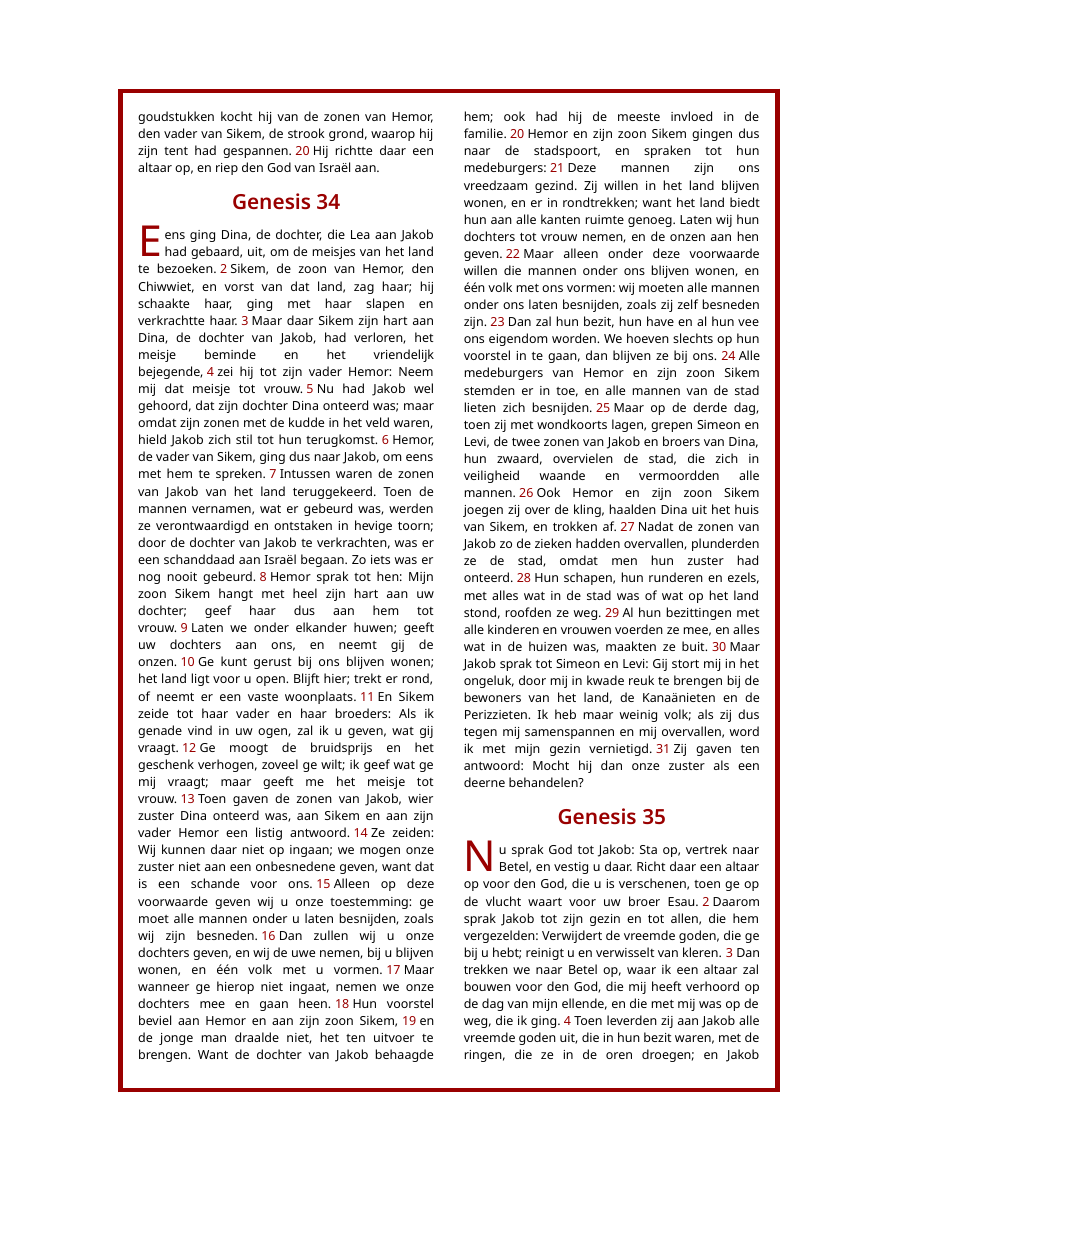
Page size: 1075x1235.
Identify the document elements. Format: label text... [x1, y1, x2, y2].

text Eens ging Dina, de dochter, die Lea aan Jakob had gebaard, uit, om de meisjes van het land te bezoeken. 2 Sikem, de zoon van Hemor, den Chiwwiet, en vorst van dat land, zag haar; hij schaakte haar, ging met haar slapen en verkrachtte haar. 3 Maar daar Sikem zijn hart aan Dina, de dochter van Jakob, had verloren, het meisje beminde en het vriendelijk bejegende, 4 zei hij tot zijn vader Hemor: Neem mij dat meisje tot vrouw. 5 Nu had Jakob wel gehoord, dat zijn dochter Dina onteerd was; maar omdat zijn zonen met de kudde in het veld waren, hield Jakob zich stil tot hun terugkomst. 6 Hemor, de vader van Sikem, ging dus naar Jakob, om eens met hem te spreken. 7 Intussen waren de zonen van Jakob van het land teruggekeerd. Toen de mannen vernamen, wat er gebeurd was, werden ze verontwaardigd en ontstaken in hevige toorn; door de dochter van Jakob te verkrachten, was er een schanddaad aan Israël begaan. Zo iets was er nog nooit gebeurd. 8 Hemor sprak tot hen: Mijn zoon Sikem hangt met heel zijn hart aan uw dochter; geef haar dus aan hem tot vrouw. 9 Laten we onder elkander huwen; geeft uw dochters aan ons, en neemt gij de onzen. 10 Ge kunt gerust bij ons blijven wonen; het land ligt voor u open. Blijft hier; trekt er rond, of neemt er een vaste woonplaats. 11 En Sikem zeide tot haar vader en haar broeders: Als ik genade vind in uw ogen, zal ik u geven, wat gij vraagt. 12 Ge moogt de bruidsprijs en het geschenk verhogen, zoveel ge wilt; ik geef wat ge mij vraagt; maar geeft me het meisje tot vrouw. 13 Toen gaven de zonen van Jakob, wier zuster Dina onteerd was, aan Sikem en aan zijn vader Hemor een listig antwoord. 14 Ze zeiden: Wij kunnen daar niet op ingaan; we mogen onze zuster niet aan een onbesnedene geven, want dat is een schande voor ons. 15 Alleen op deze voorwaarde geven wij u onze toestemming: ge moet alle mannen onder u laten besnijden, zoals wij zijn besneden. 16 Dan zullen wij u onze dochters geven, en wij de uwe nemen, bij u blijven wonen, en één volk met u vormen. 17 Maar wanneer ge hierop niet ingaat, nemen we onze dochters mee en gaan heen. 18 Hun voorstel beviel aan Hemor en aan zijn zoon Sikem, 19 en de jonge man draalde niet, het ten uitvoer te brengen. Want de dochter van Jakob behaagde [138, 226, 434, 1063]
text Nu sprak God tot Jakob: Sta op, vertrek naar Betel, en vestig u daar. Richt daar een altaar op voor den God, die u is verschenen, toen ge op de vlucht waart voor uw broer Esau. 2 Daarom sprak Jakob tot zijn gezin en tot allen, die hem vergezelden: Verwijdert de vreemde goden, die ge bij u hebt; reinigt u en verwisselt van kleren. 3 Dan trekken we naar Betel op, waar ik een altaar zal bouwen voor den God, die mij heeft verhoord op de dag van mijn ellende, en die met mij was op de weg, die ik ging. 4 Toen leverden zij aan Jakob alle vreemde goden uit, die in hun bezit waren, met de ringen, die ze in de oren droegen; en Jakob [463, 841, 760, 1063]
text goudstukken kocht hij van de zonen van Hemor, den vader van Sikem, de strook grond, waarop hij zijn tent had gespannen. 20 Hij richtte daar een altaar op, en riep den God van Israël aan. [138, 108, 434, 177]
text hem; ook had hij de meeste invloed in de familie. 20 Hemor en zijn zoon Sikem gingen dus naar de stadspoort, en spraken tot hun medeburgers: 21 Deze mannen zijn ons vreedzaam gezind. Zij willen in het land blijven wonen, en er in rondtrekken; want het land biedt hun aan alle kanten ruimte genoeg. Laten wij hun dochters tot vrouw nemen, en de onzen aan hen geven. 22 Maar alleen onder deze voorwaarde willen die mannen onder ons blijven wonen, en één volk met ons vormen: wij moeten alle mannen onder ons laten besnijden, zoals zij zelf besneden zijn. 23 Dan zal hun bezit, hun have en al hun vee ons eigendom worden. We hoeven slechts op hun voorstel in te gaan, dan blijven ze bij ons. 24 Alle medeburgers van Hemor en zijn zoon Sikem stemden er in toe, en alle mannen van de stad lieten zich besnijden. 25 Maar op de derde dag, toen zij met wondkoorts lagen, grepen Simeon en Levi, de twee zonen van Jakob en broers van Dina, hun zwaard, overvielen de stad, die zich in veiligheid waande en vermoordden alle mannen. 26 Ook Hemor en zijn zoon Sikem joegen zij over de kling, haalden Dina uit het huis van Sikem, en trokken af. 27 Nadat de zonen van Jakob zo de zieken hadden overvallen, plunderden ze de stad, omdat men hun zuster had onteerd. 28 Hun schapen, hun runderen en ezels, met alles wat in de stad was of wat op het land stond, roofden ze weg. 29 Al hun bezittingen met alle kinderen en vrouwen voerden ze mee, en alles wat in de huizen was, maakten ze buit. 30 Maar Jakob sprak tot Simeon en Levi: Gij stort mij in het ongeluk, door mij in kwade reuk te brengen bij de bewoners van het land, de Kanaänieten en de Perizzieten. Ik heb maar weinig volk; als zij dus tegen mij samenspannen en mij overvallen, word ik met mijn gezin vernietigd. 31 Zij gaven ten antwoord: Mocht hij dan onze zuster als een deerne behandelen? [463, 108, 760, 792]
subtitle Genesis 34 [138, 187, 434, 216]
subtitle Genesis 35 [463, 802, 760, 831]
